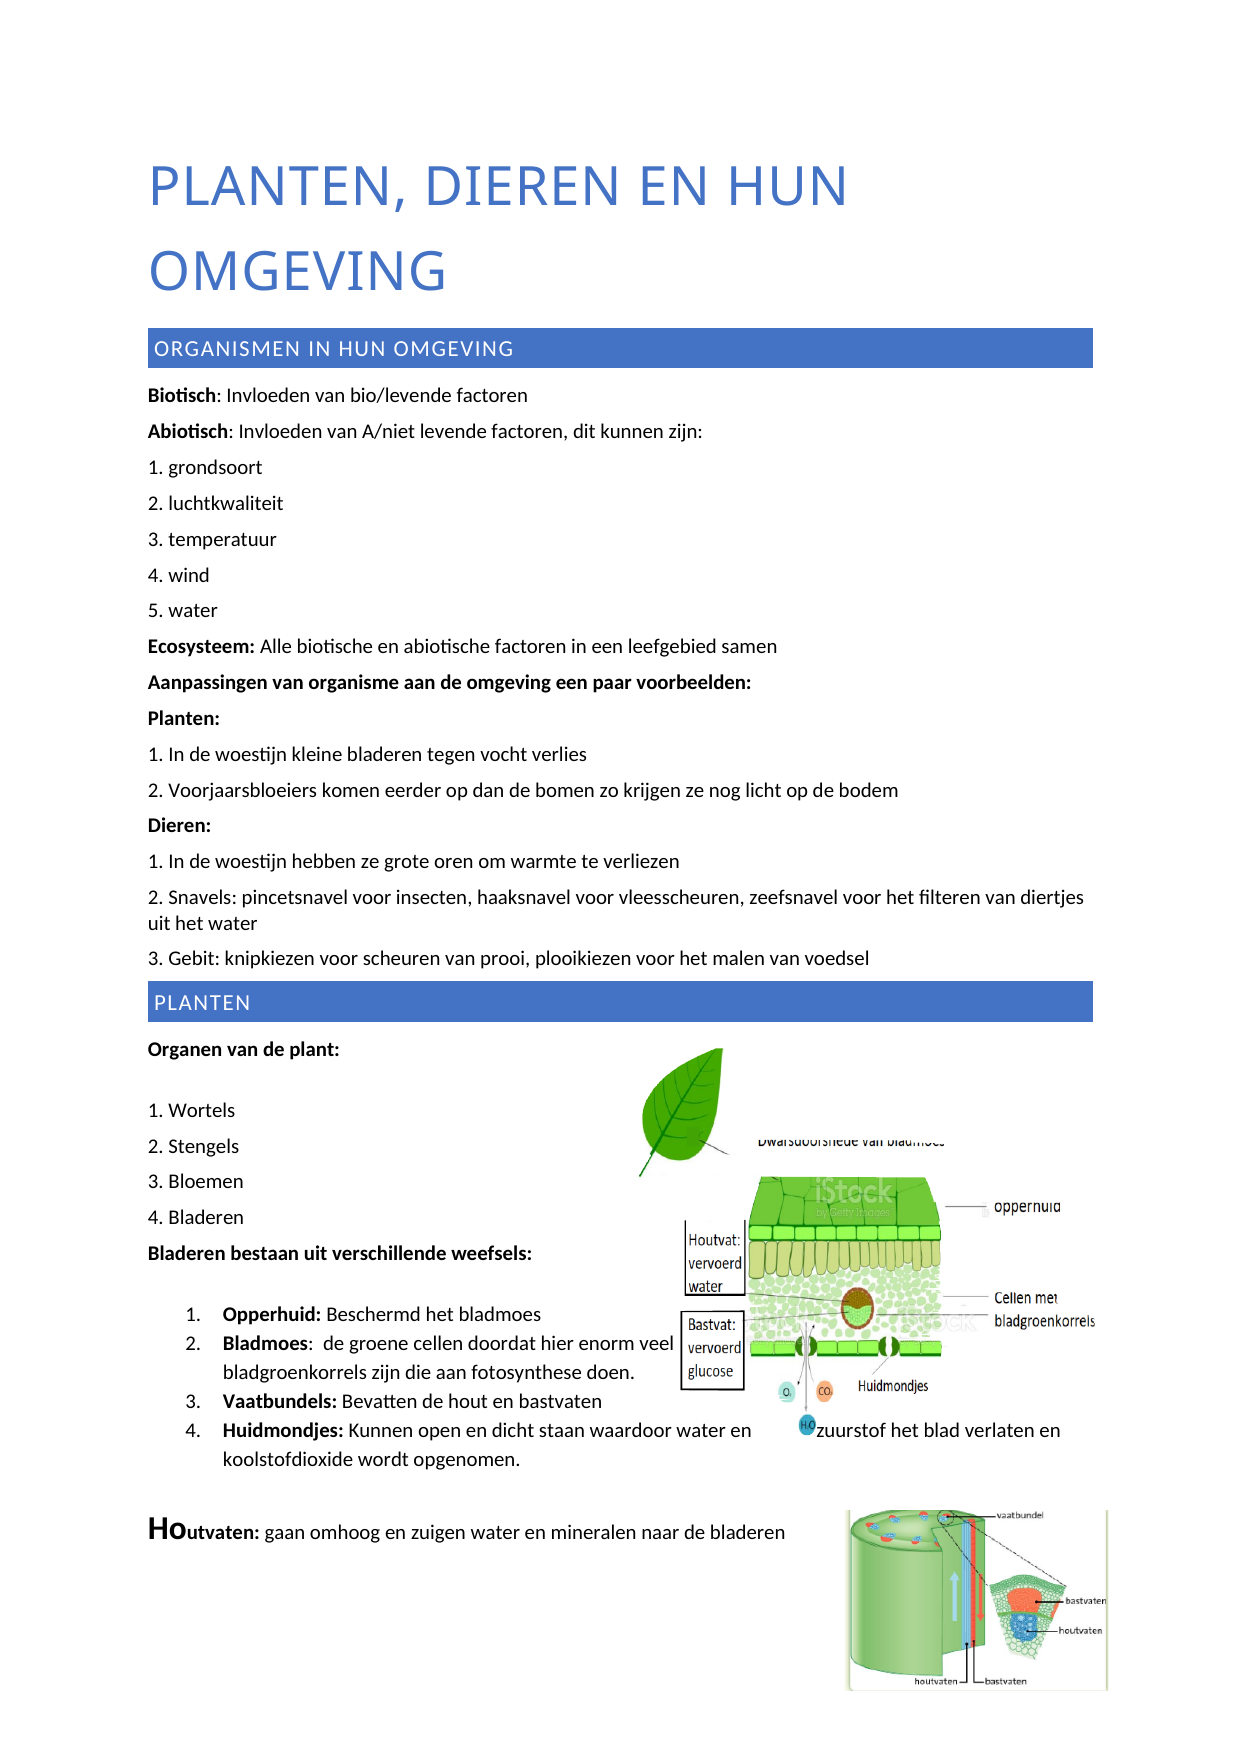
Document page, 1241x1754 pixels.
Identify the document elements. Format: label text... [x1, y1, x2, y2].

text 1. grondsoort [148, 454, 1093, 480]
text 4. wind [148, 562, 1093, 587]
text Aanpassingen van organisme aan de omgeving een paar voorbeelden: [148, 669, 1093, 695]
text 3. Gebit: knipkiezen voor scheuren van prooi, plooikiezen voor het malen van voedsel [148, 946, 1093, 971]
text Bladeren bestaan uit verschillende weefsels: [148, 1240, 683, 1266]
text [940, 1204, 1093, 1230]
text 1. In de woestijn kleine bladeren tegen vocht verlies [148, 741, 1093, 766]
text 2. Snavels: pincetsnavel voor insecten, haaksnavel voor vleesscheuren, zeefsnavel voor het filteren van diertjes uit het water [148, 884, 1093, 935]
list Vaatbundels: Bevatten de hout en bastvaten [185, 1388, 804, 1414]
text Organen van de plant: [148, 1037, 1093, 1062]
text 1. In de woestijn hebben ze grote oren om warmte te verliezen [148, 848, 1093, 874]
subtitle Planten [154, 988, 1086, 1016]
text Dieren: [148, 813, 1093, 838]
list [936, 1301, 1093, 1318]
text Ecosysteem: Alle biotische en abiotische factoren in een leefgebied samen [148, 633, 1093, 659]
list Opperhuid: Beschermd het bladmoes [185, 1301, 756, 1326]
text 3. Bloemen [148, 1169, 758, 1194]
text [712, 1133, 1093, 1158]
text Abiotisch: Invloeden van A/niet levende factoren, dit kunnen zijn: [148, 418, 1093, 444]
text 1. Wortels [148, 1097, 648, 1122]
text 2. Stengels [148, 1133, 650, 1158]
text [749, 1169, 1093, 1194]
text [940, 1240, 1093, 1266]
text Planten: [148, 705, 1093, 731]
text 5. water [148, 598, 1093, 623]
text [717, 1097, 1093, 1122]
list Bladmoes: de groene cellen doordat hier enorm veel bladgroenkorrels zijn die aan fotosynthese doen. [185, 1330, 679, 1384]
list Huidmondjes: Kunnen open en dicht staan waardoor water en zuurstof het blad verlaten en koolstofdioxide wordt opgenomen. [185, 1417, 1093, 1472]
text Biotisch: Invloeden van bio/levende factoren [148, 383, 1093, 408]
text Houtvaten: gaan omhoog en zuigen water en mineralen naar de bladeren [148, 1507, 1093, 1548]
list [812, 1330, 1093, 1384]
subtitle Organismen in hun omgeving [154, 334, 1086, 362]
text 3. temperatuur [148, 526, 1093, 551]
text 2. Voorjaarsbloeiers komen eerder op dan de bomen zo krijgen ze nog licht op de bodem [148, 777, 1093, 802]
text 4. Bladeren [148, 1204, 752, 1230]
text Planten, dieren en hun omgeving [148, 148, 1093, 306]
text 2. luchtkwaliteit [148, 490, 1093, 516]
list [807, 1388, 1093, 1414]
